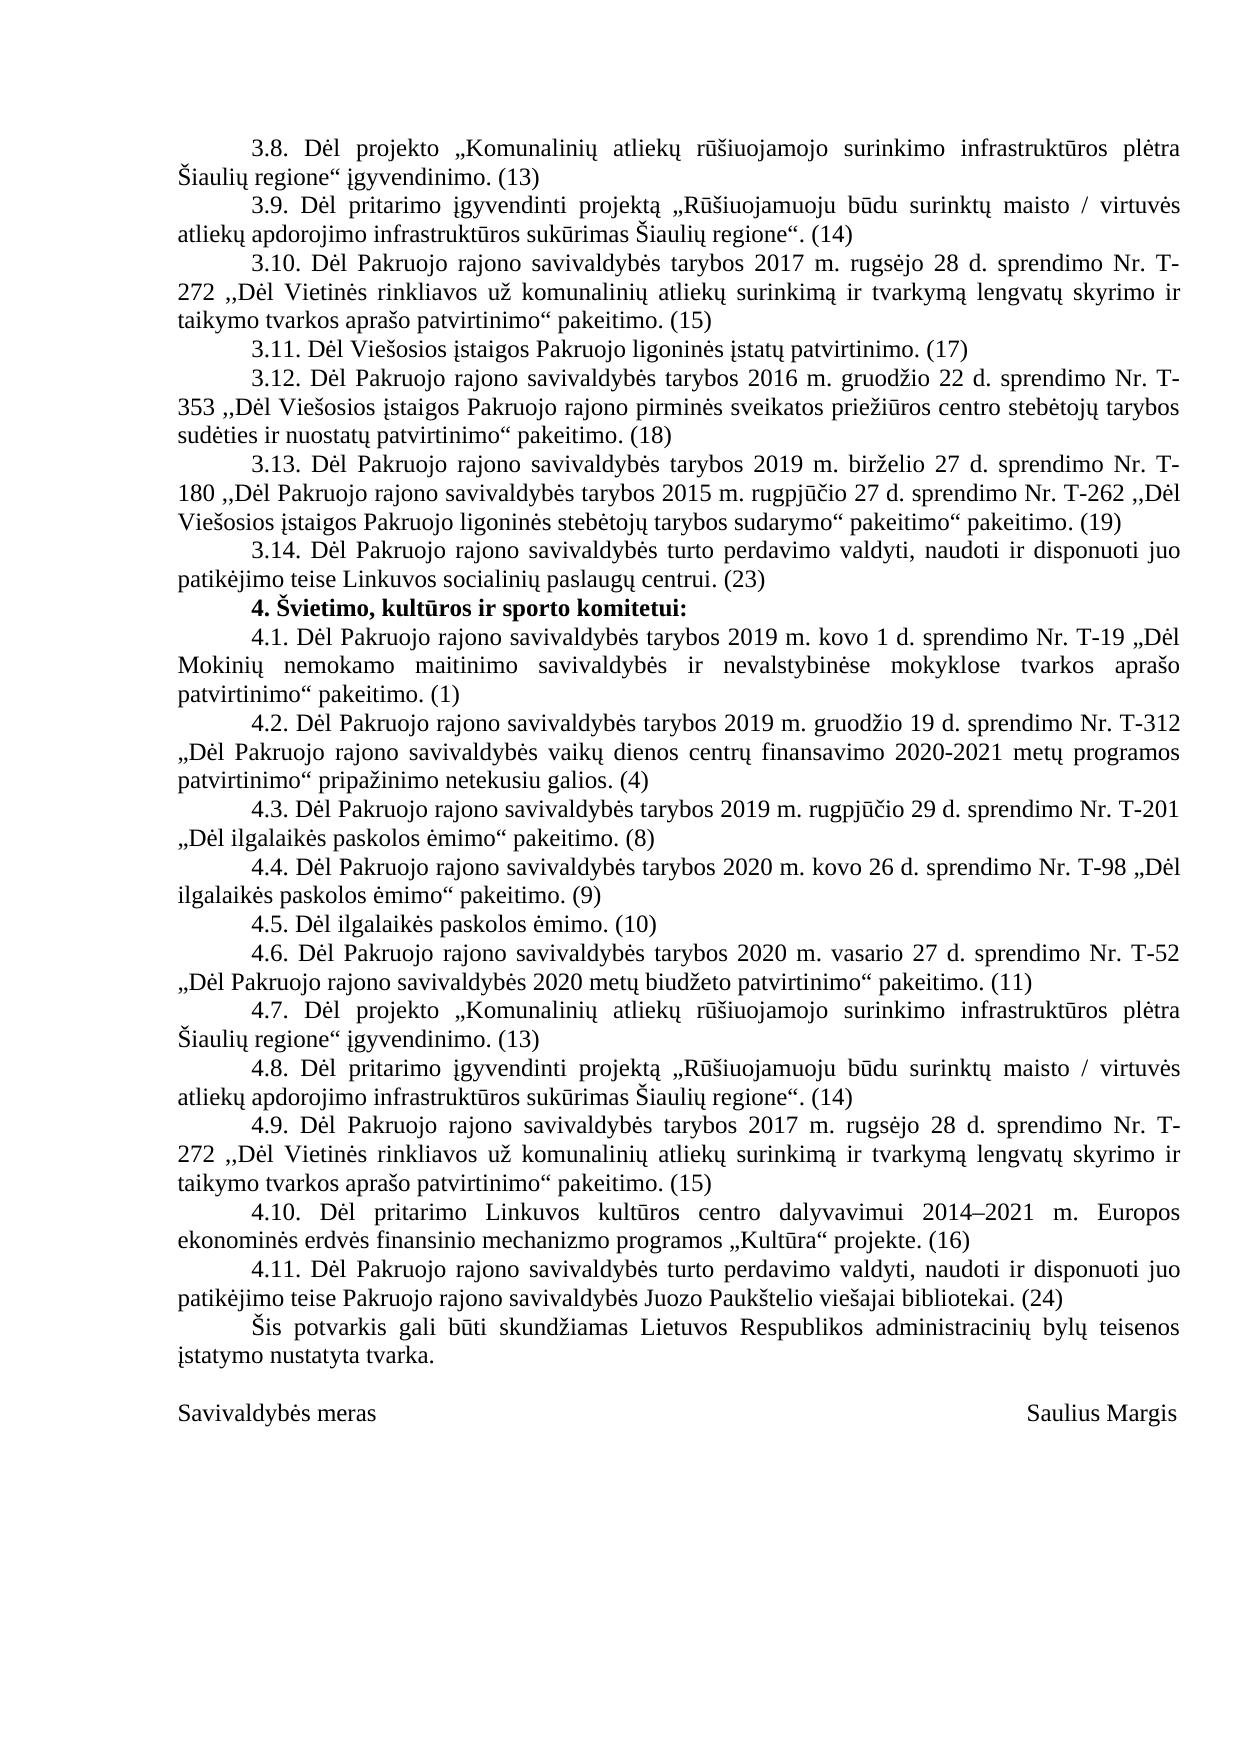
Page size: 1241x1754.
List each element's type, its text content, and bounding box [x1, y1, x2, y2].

text 3.13. Dėl Pakruojo rajono savivaldybės tarybos 2019 m. birželio 27 d. sprendimo Nr. T-180 ,,Dėl Pakruojo rajono savivaldybės tarybos 2015 m. rugpjūčio 27 d. sprendimo Nr. T-262 ,,Dėl Viešosios įstaigos Pakruojo ligoninės stebėtojų tarybos sudarymo“ pakeitimo“ pakeitimo. (19) [177, 449, 1181, 535]
text 3.11. Dėl Viešosios įstaigos Pakruojo ligoninės įstatų patvirtinimo. (17) [177, 334, 1181, 363]
text Savivaldybės meras Saulius Margis [177, 1398, 1181, 1427]
text 4.2. Dėl Pakruojo rajono savivaldybės tarybos 2019 m. gruodžio 19 d. sprendimo Nr. T-312 „Dėl Pakruojo rajono savivaldybės vaikų dienos centrų finansavimo 2020-2021 metų programos patvirtinimo“ pripažinimo netekusiu galios. (4) [177, 708, 1181, 794]
text 4.7. Dėl projekto „Komunalinių atliekų rūšiuojamojo surinkimo infrastruktūros plėtra Šiaulių regione“ įgyvendinimo. (13) [177, 995, 1181, 1053]
text 4.5. Dėl ilgalaikės paskolos ėmimo. (10) [177, 909, 1181, 938]
text 3.10. Dėl Pakruojo rajono savivaldybės tarybos 2017 m. rugsėjo 28 d. sprendimo Nr. T-272 ,,Dėl Vietinės rinkliavos už komunalinių atliekų surinkimą ir tvarkymą lengvatų skyrimo ir taikymo tvarkos aprašo patvirtinimo“ pakeitimo. (15) [177, 248, 1181, 334]
text 4.1. Dėl Pakruojo rajono savivaldybės tarybos 2019 m. kovo 1 d. sprendimo Nr. T-19 „Dėl Mokinių nemokamo maitinimo savivaldybės ir nevalstybinėse mokyklose tvarkos aprašo patvirtinimo“ pakeitimo. (1) [177, 622, 1181, 708]
text 3.8. Dėl projekto „Komunalinių atliekų rūšiuojamojo surinkimo infrastruktūros plėtra Šiaulių regione“ įgyvendinimo. (13) [177, 133, 1181, 190]
text 4.9. Dėl Pakruojo rajono savivaldybės tarybos 2017 m. rugsėjo 28 d. sprendimo Nr. T-272 ,,Dėl Vietinės rinkliavos už komunalinių atliekų surinkimą ir tvarkymą lengvatų skyrimo ir taikymo tvarkos aprašo patvirtinimo“ pakeitimo. (15) [177, 1110, 1181, 1197]
text 3.14. Dėl Pakruojo rajono savivaldybės turto perdavimo valdyti, naudoti ir disponuoti juo patikėjimo teise Linkuvos socialinių paslaugų centrui. (23) [177, 535, 1181, 593]
text 4.3. Dėl Pakruojo rajono savivaldybės tarybos 2019 m. rugpjūčio 29 d. sprendimo Nr. T-201 „Dėl ilgalaikės paskolos ėmimo“ pakeitimo. (8) [177, 794, 1181, 852]
text Šis potvarkis gali būti skundžiamas Lietuvos Respublikos administracinių bylų teisenos įstatymo nustatyta tvarka. [177, 1312, 1181, 1369]
text 4.4. Dėl Pakruojo rajono savivaldybės tarybos 2020 m. kovo 26 d. sprendimo Nr. T-98 „Dėl ilgalaikės paskolos ėmimo“ pakeitimo. (9) [177, 852, 1181, 909]
text 4.10. Dėl pritarimo Linkuvos kultūros centro dalyvavimui 2014–2021 m. Europos ekonominės erdvės finansinio mechanizmo programos „Kultūra“ projekte. (16) [177, 1197, 1181, 1254]
text 3.9. Dėl pritarimo įgyvendinti projektą „Rūšiuojamuoju būdu surinktų maisto / virtuvės atliekų apdorojimo infrastruktūros sukūrimas Šiaulių regione“. (14) [177, 190, 1181, 248]
text 4. Švietimo, kultūros ir sporto komitetui: [177, 593, 1181, 622]
text 4.11. Dėl Pakruojo rajono savivaldybės turto perdavimo valdyti, naudoti ir disponuoti juo patikėjimo teise Pakruojo rajono savivaldybės Juozo Paukštelio viešajai bibliotekai. (24) [177, 1254, 1181, 1312]
text 3.12. Dėl Pakruojo rajono savivaldybės tarybos 2016 m. gruodžio 22 d. sprendimo Nr. T-353 ,,Dėl Viešosios įstaigos Pakruojo rajono pirminės sveikatos priežiūros centro stebėtojų tarybos sudėties ir nuostatų patvirtinimo“ pakeitimo. (18) [177, 363, 1181, 449]
text 4.6. Dėl Pakruojo rajono savivaldybės tarybos 2020 m. vasario 27 d. sprendimo Nr. T-52 „Dėl Pakruojo rajono savivaldybės 2020 metų biudžeto patvirtinimo“ pakeitimo. (11) [177, 938, 1181, 995]
text 4.8. Dėl pritarimo įgyvendinti projektą „Rūšiuojamuoju būdu surinktų maisto / virtuvės atliekų apdorojimo infrastruktūros sukūrimas Šiaulių regione“. (14) [177, 1053, 1181, 1110]
